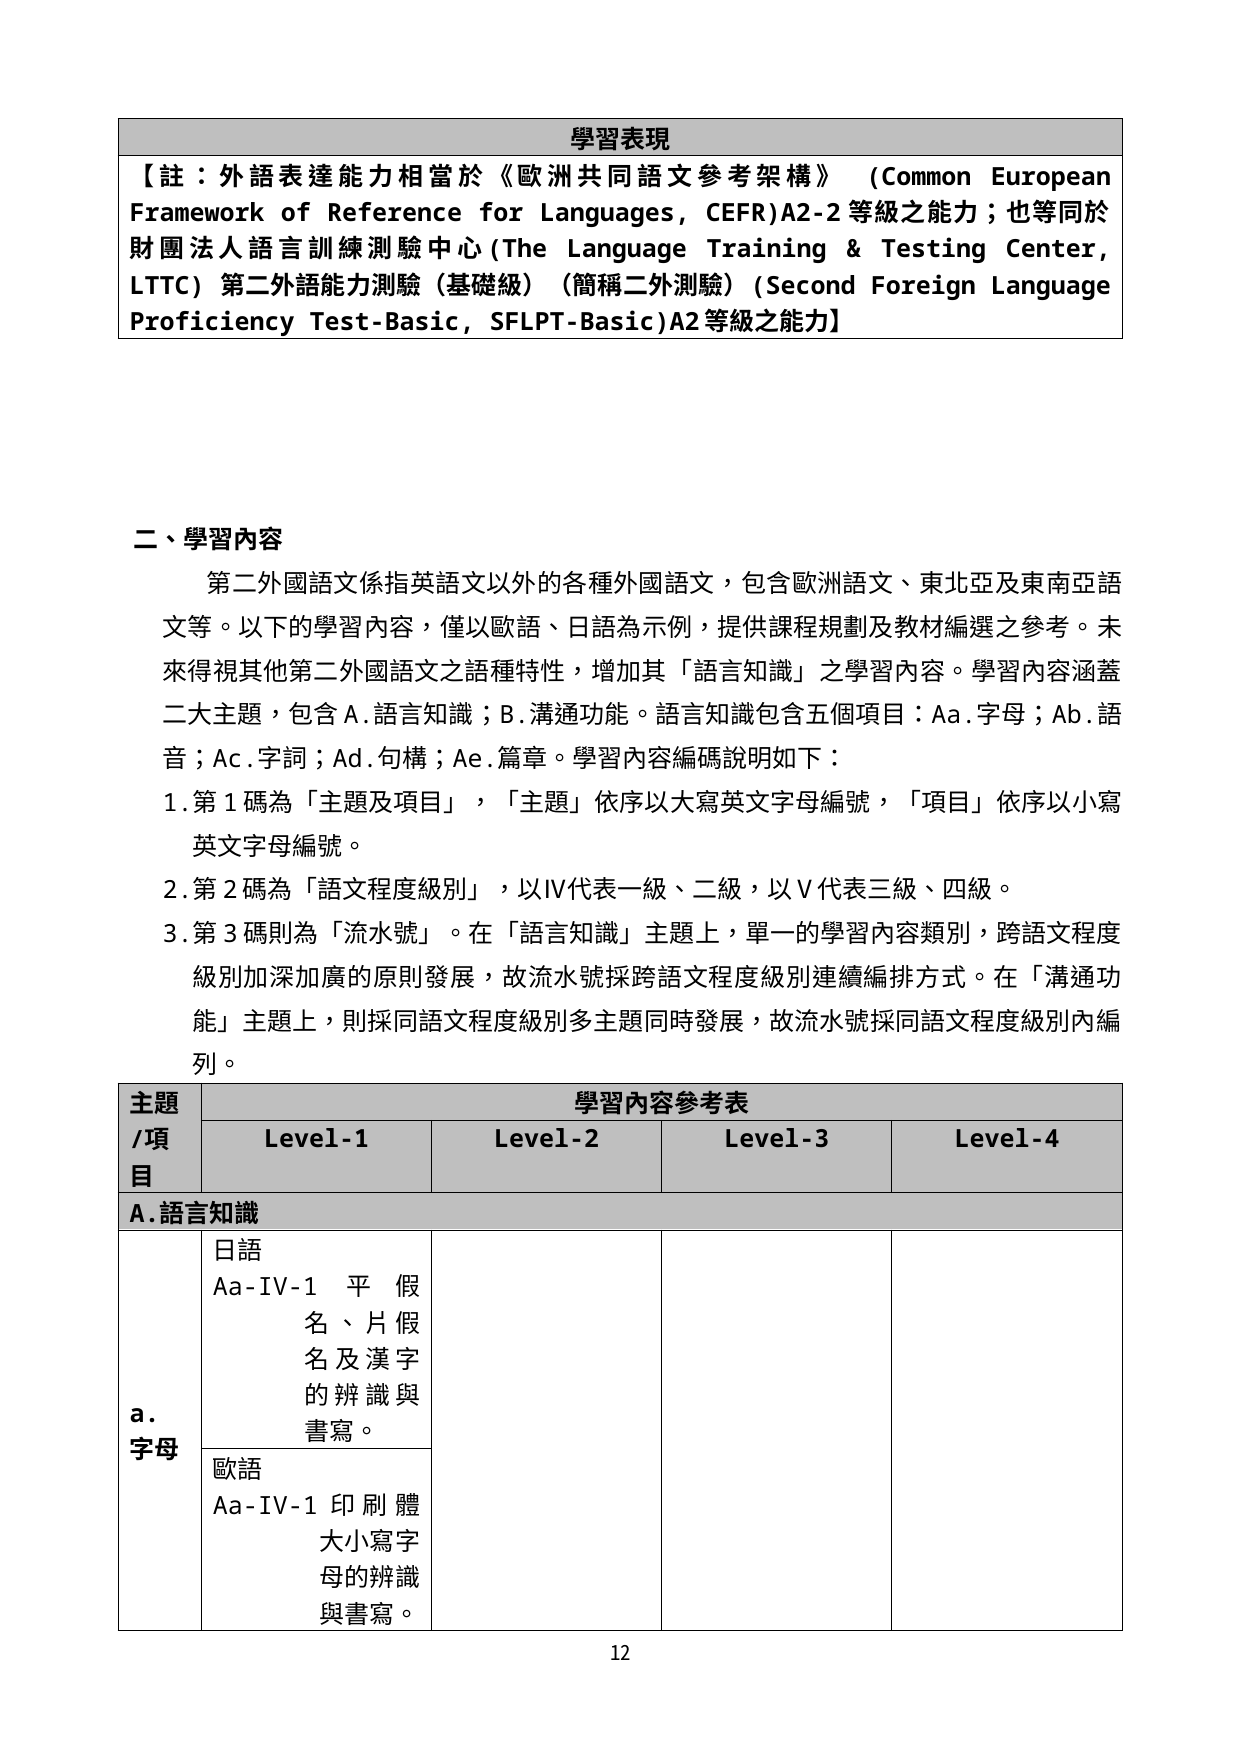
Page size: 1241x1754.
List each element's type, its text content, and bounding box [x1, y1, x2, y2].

table_cell [432, 1231, 661, 1630]
text 第二外國語文係指英語文以外的各種外國語文，包含歐洲語文、東北亞及東南亞語文等。以下的學習內容，僅以歐語、日語為示例，提供課程規劃及教材編選之參考。未來得視其他第二外國語文之語種特性，增加其「語言知識」之學習內容。學習內容涵蓋二大主題，包含A.語言知識；B.溝通功能。語言知識包含五個項目：Aa.字母；Ab.語音；Ac.字詞；Ad.句構；Ae.篇章。學習內容編碼說明如下： [162, 557, 1122, 776]
text 1.第1碼為「主題及項目」，「主題」依序以大寫英文字母編號，「項目」依序以小寫英文字母編號。 [162, 776, 1122, 864]
table_header 學習表現 [119, 119, 1122, 155]
table_cell A.語言知識 [119, 1193, 1122, 1229]
text 2.第2碼為「語文程度級別」，以Ⅳ代表一級、二級，以Ⅴ代表三級、四級。 [162, 864, 1122, 907]
text 3.第3碼則為「流水號」。在「語言知識」主題上，單一的學習內容類別，跨語文程度級別加深加廣的原則發展，故流水號採跨語文程度級別連續編排方式。在「溝通功能」主題上，則採同語文程度級別多主題同時發展，故流水號採同語文程度級別內編列。 [162, 907, 1122, 1082]
table_cell 【註：外語表達能力相當於《歐洲共同語文參考架構》 (Common European Framework of Reference for Languages, CEFR)A2-2等級之能力；也等同於財團法人語言訓練測驗中心(The Language Training & Testing Center, LTTC) 第二外語能力測驗（基礎級）（簡稱二外測驗）(Second Foreign Language Proficiency Test-Basic, SFLPT-Basic)A2等級之能力】 [119, 156, 1122, 338]
table_cell a. 字母 [119, 1231, 201, 1630]
table_cell Level-1 [202, 1121, 431, 1192]
table_cell [892, 1231, 1122, 1630]
table_header 主題/項目 [119, 1084, 201, 1192]
table_cell Level-3 [662, 1121, 891, 1192]
table_cell 歐語 Aa-IV-1印刷體大小寫字母的辨識與書寫。 [202, 1449, 431, 1630]
table_cell Level-4 [892, 1121, 1122, 1192]
table_cell Level-2 [432, 1121, 661, 1192]
text 二、學習內容 [133, 514, 1122, 557]
table_cell 日語 Aa-IV-1平假名、片假名及漢字的辨識與書寫。 [202, 1231, 431, 1448]
table_header 學習內容參考表 [202, 1084, 1122, 1120]
table_cell [662, 1231, 891, 1630]
